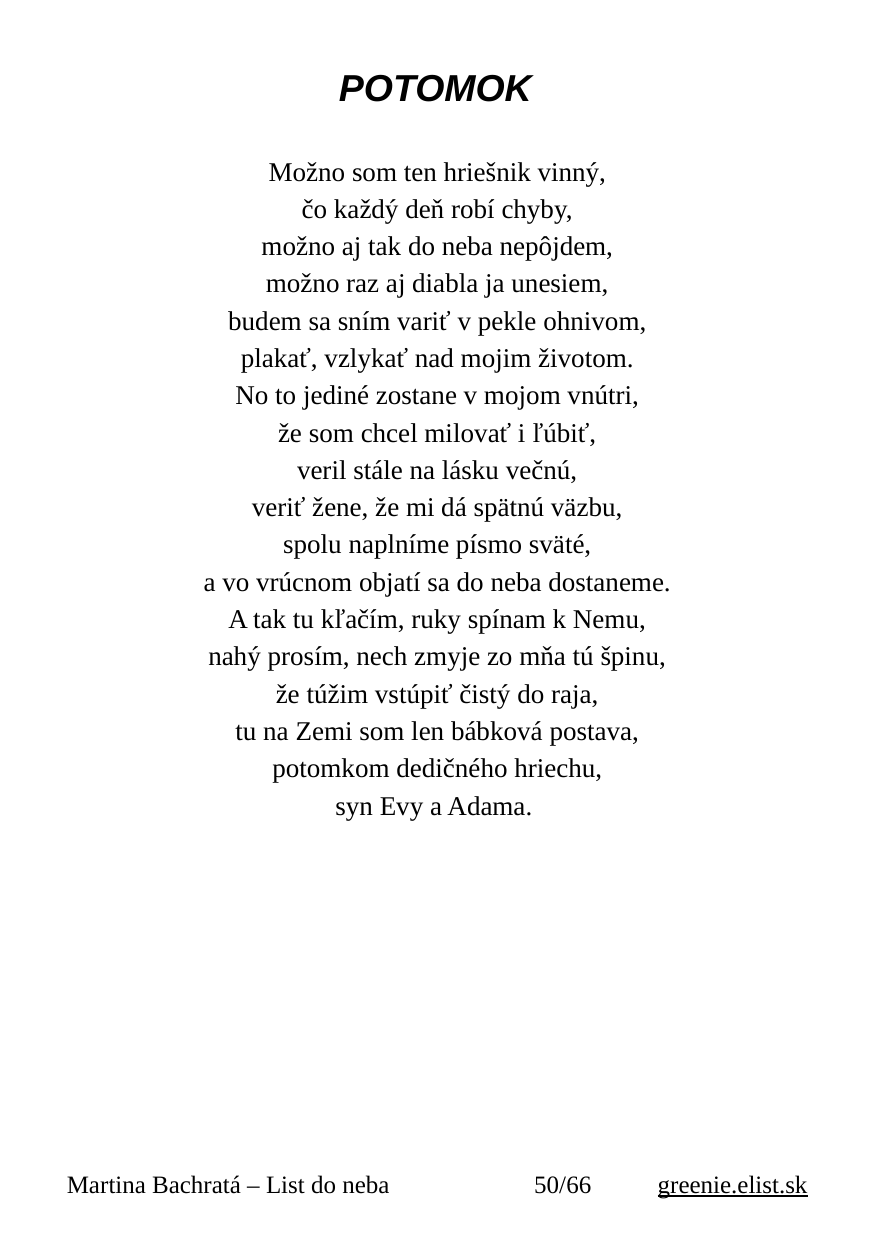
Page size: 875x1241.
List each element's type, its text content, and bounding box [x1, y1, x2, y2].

text potomkom dedičného hriechu, [41, 752, 833, 783]
text čo každý deň robí chyby, [41, 193, 833, 224]
text spolu naplníme písmo sväté, [41, 528, 833, 560]
text nahý prosím, nech zmyje zo mňa tú špinu, [41, 640, 833, 672]
text A tak tu kľačím, ruky spínam k Nemu, [41, 603, 833, 634]
text možno aj tak do neba nepôjdem, [41, 230, 833, 261]
text veriť žene, že mi dá spätnú väzbu, [41, 491, 833, 522]
text Možno som ten hriešnik vinný, [41, 156, 833, 187]
text syn Evy a Adama. [41, 789, 833, 821]
text že túžim vstúpiť čistý do raja, [41, 678, 833, 709]
text No to jediné zostane v mojom vnútri, [41, 379, 833, 411]
text veril stále na lásku večnú, [41, 454, 833, 485]
text budem sa sním variť v pekle ohnivom, [41, 305, 833, 336]
text a vo vrúcnom objatí sa do neba dostaneme. [41, 566, 833, 597]
text možno raz aj diabla ja unesiem, [41, 267, 833, 299]
text plakať, vzlykať nad mojim životom. [41, 342, 833, 373]
subtitle POTOMOK [41, 66, 833, 109]
text tu na Zemi som len bábková postava, [41, 715, 833, 746]
text že som chcel milovať i ľúbiť, [41, 417, 833, 448]
